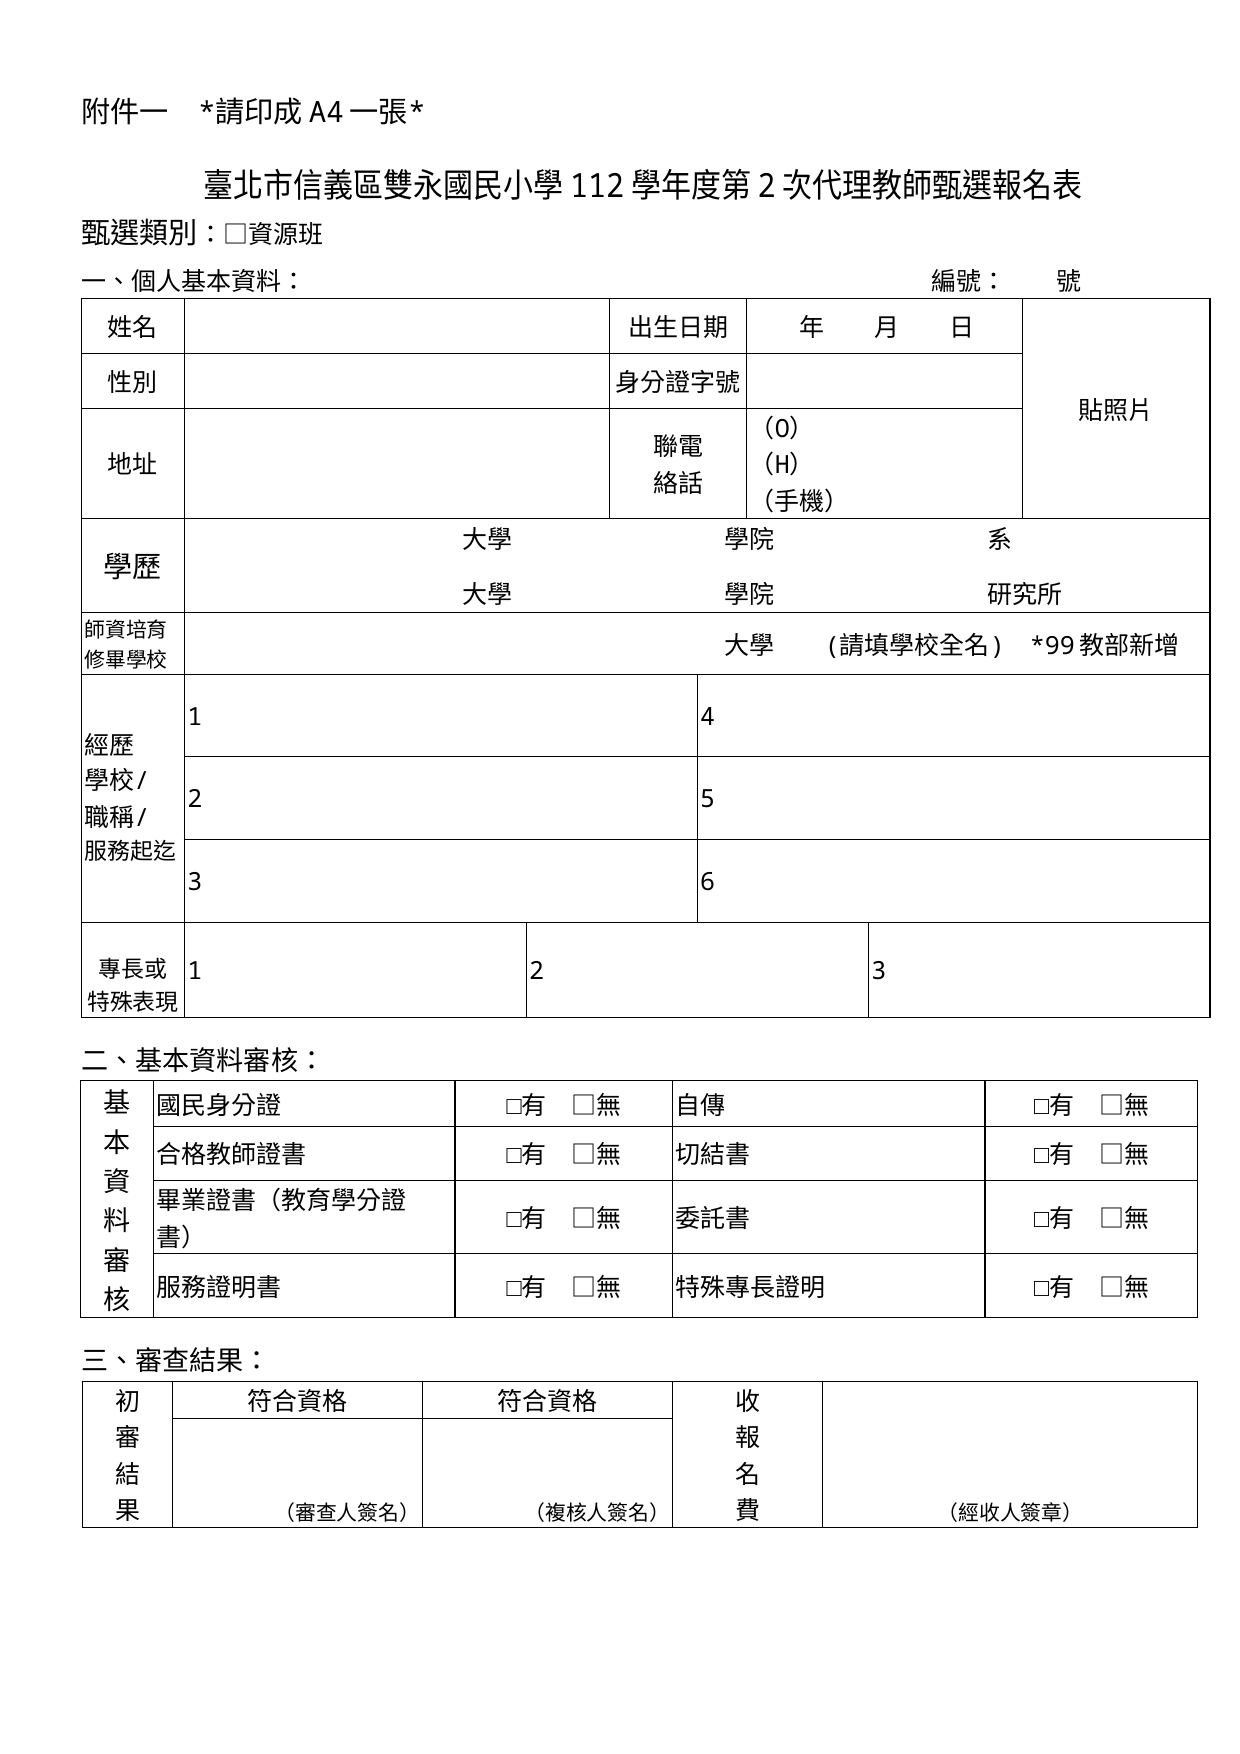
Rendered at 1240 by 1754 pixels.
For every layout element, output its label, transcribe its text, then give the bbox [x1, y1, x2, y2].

table_cell [1211, 839, 1240, 922]
text 附件一 *請印成A4一張* [81, 89, 1160, 130]
text 甄選類別：□資源班 [81, 220, 1160, 249]
table_cell [1211, 756, 1240, 839]
table_cell 3 [869, 923, 1209, 1017]
table_cell [185, 409, 609, 517]
table_header 基 本 資 料 審 核 [81, 1081, 153, 1317]
table_cell （審查人簽名） [173, 1419, 422, 1527]
table_header 貼照片 [1023, 299, 1209, 517]
table_cell [1211, 408, 1240, 517]
table_cell 5 [698, 757, 1209, 839]
table_cell （複核人簽名） [423, 1419, 672, 1527]
table_header 符合資格 [173, 1382, 422, 1418]
table_cell 聯電 絡話 [610, 409, 746, 517]
text 臺北市信義區雙永國民小學112學年度第2次代理教師甄選報名表 [81, 159, 1204, 207]
table_cell [1211, 518, 1240, 612]
table_cell 1 [185, 675, 697, 756]
table_header 出生日期 [610, 299, 746, 352]
table_cell [1211, 922, 1240, 1017]
table_header [1211, 298, 1240, 352]
table_cell 大學 學院 系 大學 學院 研究所 [185, 519, 1209, 612]
table_cell 特殊專長證明 [673, 1254, 984, 1317]
table_header 初 審 結 果 [83, 1382, 172, 1527]
table_cell 經歷 學校/ 職稱/ 服務起迄 [82, 675, 184, 922]
table_cell 學歷 [82, 519, 184, 612]
table_header 收 報 名 費 [673, 1382, 822, 1527]
table_cell 服務證明書 [154, 1254, 454, 1317]
table_header 符合資格 [423, 1382, 672, 1418]
table_cell □有 □無 [456, 1254, 672, 1317]
table_cell □有 □無 [456, 1127, 672, 1180]
table_cell （O） （H） （手機） [747, 409, 1022, 517]
table_cell 6 [698, 840, 1209, 922]
table_cell 師資培育 修畢學校 [82, 613, 184, 673]
table_cell 地址 [82, 409, 184, 517]
table_cell 2 [185, 757, 697, 839]
table_cell 委託書 [673, 1181, 984, 1253]
table_cell 1 [185, 923, 526, 1017]
table_header 年 月 日 [747, 299, 1022, 352]
table_header □有 □無 [986, 1081, 1197, 1126]
text 三、審查結果： [81, 1331, 1160, 1381]
table_header 國民身分證 [154, 1081, 454, 1126]
table_cell [1211, 674, 1240, 756]
table_cell 專長或 特殊表現 [82, 923, 184, 1017]
table_cell 身分證字號 [610, 354, 746, 408]
table_cell 合格教師證書 [154, 1127, 454, 1180]
table_cell □有 □無 [456, 1181, 672, 1253]
table_cell [1211, 612, 1240, 673]
table_header [185, 299, 609, 352]
text 一、個人基本資料： 編號： 號 [81, 262, 1160, 298]
table_cell 3 [185, 840, 697, 922]
table_cell 4 [698, 675, 1209, 756]
table_cell □有 □無 [986, 1127, 1197, 1180]
table_header 姓名 [82, 299, 184, 352]
table_cell [185, 354, 609, 408]
table_cell □有 □無 [986, 1254, 1197, 1317]
table_cell 性別 [82, 354, 184, 408]
table_header （經收人簽章） [823, 1382, 1197, 1527]
text 二、基本資料審核： [81, 1030, 1160, 1080]
table_cell [747, 354, 1022, 408]
table_cell 切結書 [673, 1127, 984, 1180]
table_cell 大學 (請填學校全名) *99教部新增 [185, 613, 1209, 673]
table_cell □有 □無 [986, 1181, 1197, 1253]
table_cell [1211, 353, 1240, 408]
table_header 自傳 [673, 1081, 984, 1126]
table_cell 畢業證書（教育學分證書） [154, 1181, 454, 1253]
table_cell 2 [527, 923, 868, 1017]
table_header □有 □無 [456, 1081, 672, 1126]
